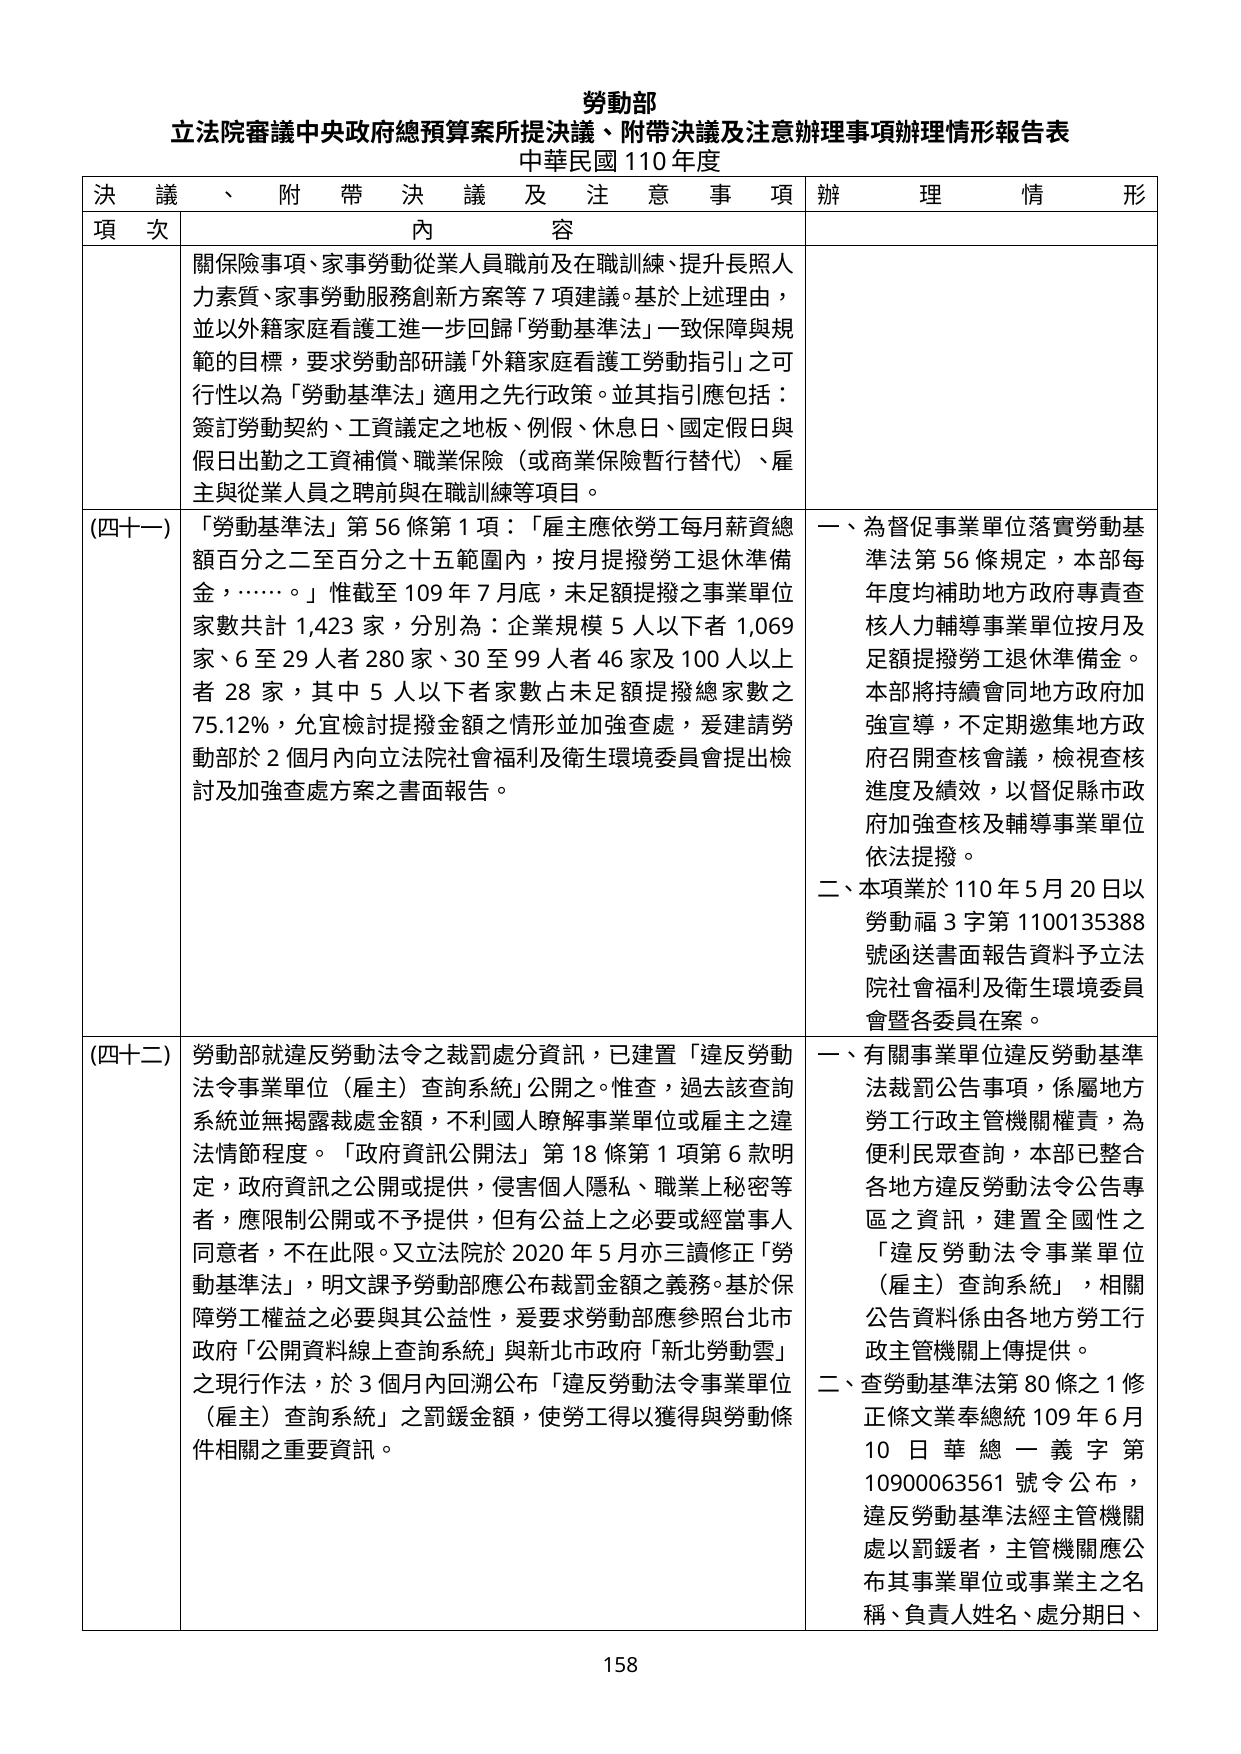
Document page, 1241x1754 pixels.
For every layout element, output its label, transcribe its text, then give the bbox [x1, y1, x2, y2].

table_cell 一、有關事業單位違反勞動基準法裁罰公告事項，係屬地方勞工行政主管機關權責，為便利民眾查詢，本部已整合各地方違反勞動法令公告專區之資訊，建置全國性之「違反勞動法令事業單位（雇主）查詢系統」，相關公告資料係由各地方勞工行政主管機關上傳提供。 二、查勞動基準法第80條之1修正條文業奉總統109年6月10日華總一義字第10900063561號令公布，違反勞動基準法經主管機關處以罰鍰者，主管機關應公布其事業單位或事業主之名稱、負責人姓名、處分期日、 [806, 1037, 1157, 1630]
table_header 決議、附帶決議及注意事項 [83, 177, 805, 211]
table_cell 項次 [83, 212, 180, 245]
table_cell [806, 212, 1157, 245]
table_cell (四十一) [83, 510, 180, 1036]
table_cell 「勞動基準法」第 56 條第 1 項：「雇主應依勞工每月薪資總額百分之二至百分之十五範圍內，按月提撥勞工退休準備金，……。」惟截至 109 年 7 月底，未足額提撥之事業單位家數共計 1,423 家，分別為：企業規模 5 人以下者 1,069 家、6 至 29 人者 280 家、30 至 99 人者 46 家及 100 人以上者 28 家，其中 5 人以下者家數占未足額提撥總家數之 75.12%，允宜檢討提撥金額之情形並加強查處，爰建請勞動部於 2 個月內向立法院社會福利及衛生環境委員會提出檢討及加強查處方案之書面報告。 [181, 510, 805, 1036]
table_cell 一、為督促事業單位落實勞動基準法第56條規定，本部每年度均補助地方政府專責查核人力輔導事業單位按月及足額提撥勞工退休準備金。本部將持續會同地方政府加強宣導，不定期邀集地方政府召開查核會議，檢視查核進度及績效，以督促縣市政府加強查核及輔導事業單位依法提撥。 二、本項業於110年5月20日以勞動福3字第1100135388號函送書面報告資料予立法院社會福利及衛生環境委員會暨各委員在案。 [806, 510, 1157, 1036]
table_cell [806, 246, 1157, 508]
table_cell 勞動部就違反勞動法令之裁罰處分資訊，已建置「違反勞動法令事業單位（雇主）查詢系統」公開之。惟查，過去該查詢系統並無揭露裁處金額，不利國人瞭解事業單位或雇主之違法情節程度。「政府資訊公開法」第 18 條第 1 項第 6 款明定，政府資訊之公開或提供，侵害個人隱私、職業上秘密等者，應限制公開或不予提供，但有公益上之必要或經當事人同意者，不在此限。又立法院於 2020 年 5 月亦三讀修正「勞動基準法」，明文課予勞動部應公布裁罰金額之義務。基於保障勞工權益之必要與其公益性，爰要求勞動部應參照台北市政府「公開資料線上查詢系統」與新北市政府「新北勞動雲」之現行作法，於 3 個月內回溯公布「違反勞動法令事業單位（雇主）查詢系統」之罰鍰金額，使勞工得以獲得與勞動條件相關之重要資訊。 [181, 1037, 805, 1630]
table_cell 關保險事項、家事勞動從業人員職前及在職訓練、提升長照人力素質、家事勞動服務創新方案等 7 項建議。基於上述理由，並以外籍家庭看護工進一步回歸「勞動基準法」一致保障與規範的目標，要求勞動部研議「外籍家庭看護工勞動指引」之可行性以為「勞動基準法」適用之先行政策。並其指引應包括：簽訂勞動契約、工資議定之地板、例假、休息日、國定假日與假日出勤之工資補償、職業保險（或商業保險暫行替代）、雇主與從業人員之聘前與在職訓練等項目。 [181, 246, 805, 508]
table_header 辦理情形 [806, 177, 1157, 211]
table_cell [83, 246, 180, 508]
table_cell (四十二) [83, 1037, 180, 1630]
table_cell 內 容 [181, 212, 805, 245]
